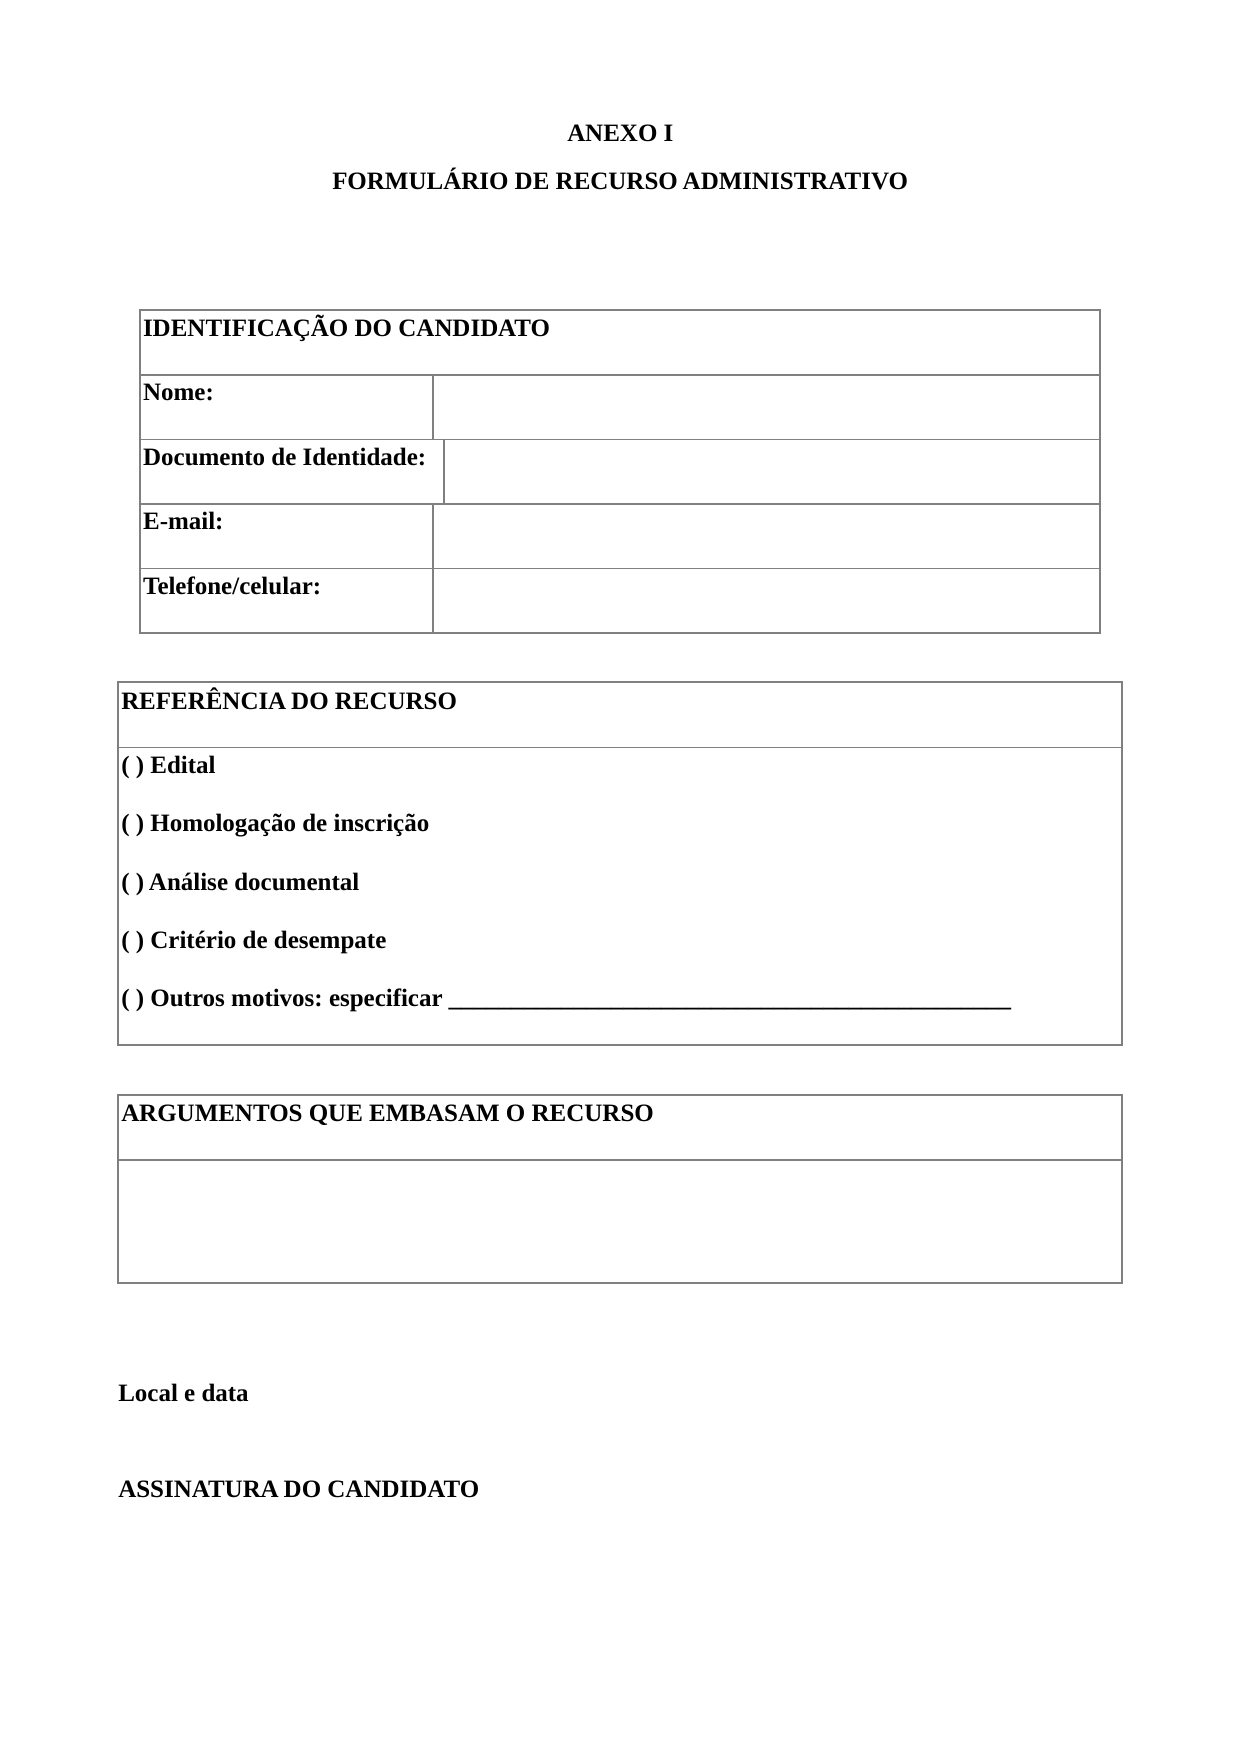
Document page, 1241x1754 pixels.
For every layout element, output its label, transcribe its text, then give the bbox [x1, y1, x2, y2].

table_cell [434, 505, 1099, 568]
text ANEXO I [118, 118, 1122, 147]
table_cell ( ) Edital ( ) Homologação de inscrição ( ) Análise documental ( ) Critério de desempate ( ) Outros motivos: especificar _____________________________________________ [119, 748, 1121, 1044]
text Local e data [118, 1378, 1122, 1407]
table_header IDENTIFICAÇÃO DO CANDIDATO [141, 311, 1099, 374]
table_cell [434, 376, 1099, 439]
table_cell Nome: [141, 376, 432, 439]
table_cell E-mail: [141, 505, 432, 568]
table_cell Documento de Identidade: [141, 440, 443, 503]
table_header ARGUMENTOS QUE EMBASAM O RECURSO [119, 1096, 1121, 1159]
table_cell [445, 440, 1099, 503]
table_header REFERÊNCIA DO RECURSO [119, 683, 1121, 747]
table_cell [119, 1161, 1121, 1282]
text ASSINATURA DO CANDIDATO [118, 1474, 1122, 1502]
table_cell Telefone/celular: [141, 569, 432, 632]
text FORMULÁRIO DE RECURSO ADMINISTRATIVO [118, 166, 1122, 194]
table_cell [434, 569, 1099, 632]
